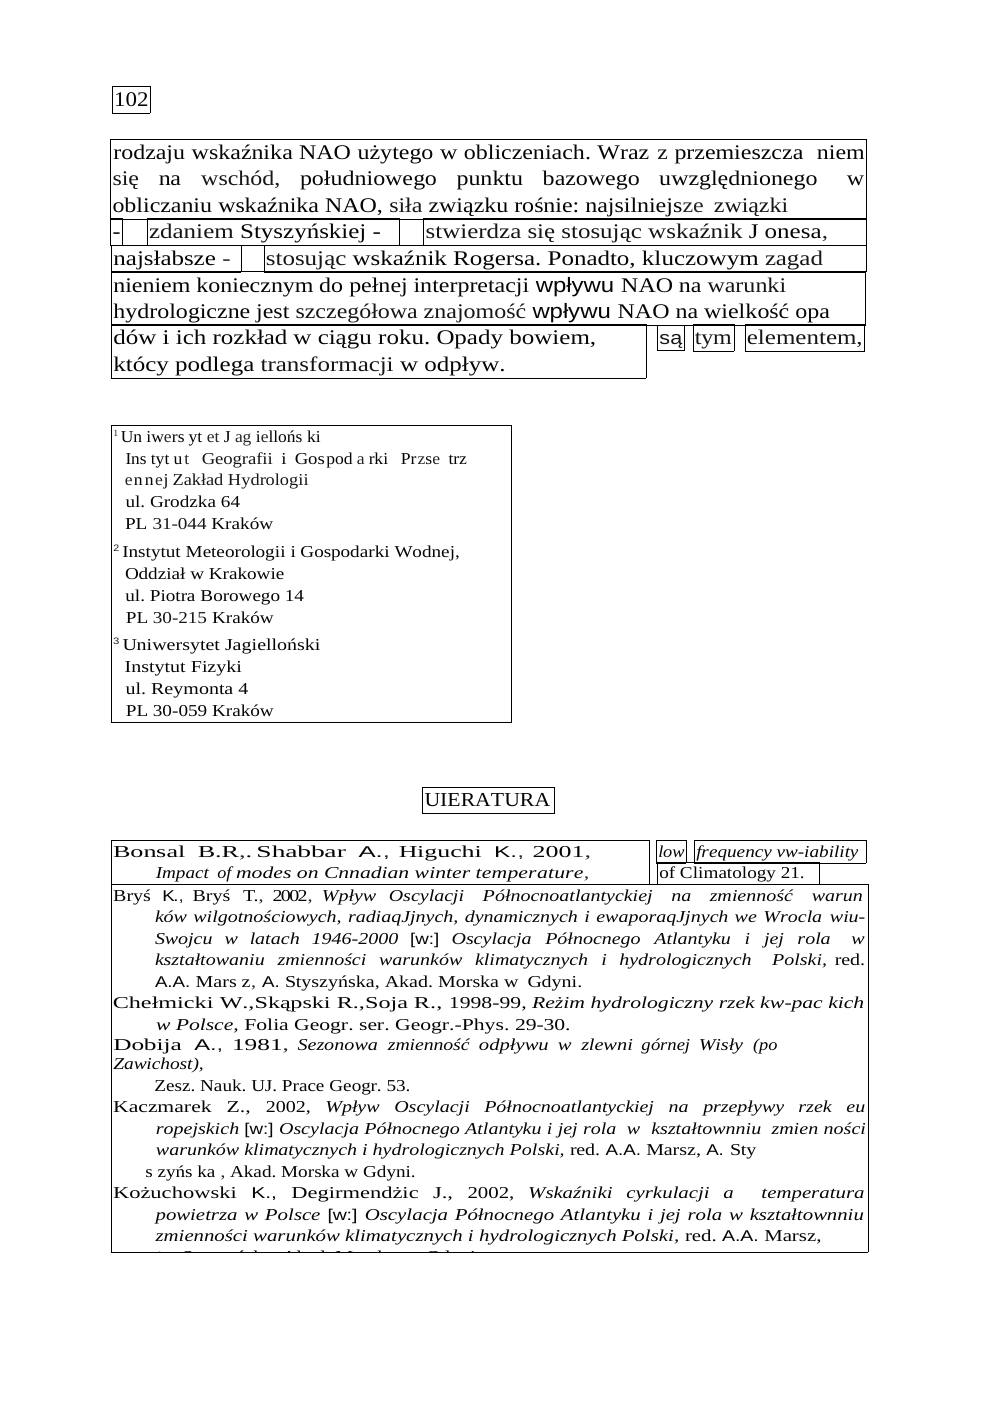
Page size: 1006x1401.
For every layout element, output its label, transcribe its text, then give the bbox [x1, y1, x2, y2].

text Bryś K., Bryś T., 2002, Wpływ Oscylacji Północnoatlantyckiej na zmienność warun­ ków wilgotnościowych, radiaqJjnych, dynamicznych i ewaporaqJjnych we Wrocla­ wiu-Swojcu w latach 1946-2000 [w:] Oscylacja Północnego Atlantyku i jej rola w kształtowaniu zmienności warunków klimatycznych i hydrologicznych Polski, red. A.A. Mars z, A. Styszyńska, Akad. Morska w Gdyni. [113, 885, 865, 991]
text ul. Grodzka 64 [125, 492, 511, 511]
text stosując wskaźnik Rogersa. Ponadto, kluczowym zagad­ [266, 246, 866, 270]
text Oddział w Krakowie [125, 563, 511, 583]
text Zesz. Nauk. UJ. Prace Geogr. 53. [154, 1076, 868, 1095]
text ul. Piotra Borowego 14 PL 30-215 Kraków [125, 586, 324, 627]
text PL 30-059 Kraków [126, 700, 511, 719]
text dów i ich rozkład w ciągu roku. Opady bowiem, któcy podlega transformacji w odpływ. [113, 325, 646, 376]
text Kaczmarek Z., 2002, Wpływ Oscylacji Północnoatlantyckiej na przepływy rzek eu­ ropejskich [w:] Oscylacja Północnego Atlantyku i jej rola w kształtownniu zmien­ ności warunków klimatycznych i hydrologicznych Polski, red. A.A. Marsz, A. Sty­ [113, 1097, 866, 1159]
text tym [694, 325, 734, 349]
text 1 Un iwers yt et J ag iellońs ki [113, 427, 511, 446]
text nieniem koniecznym do pełnej interpretacji wpływu NAO na warunki hydrologiczne jest szczegółowa znajomość wpływu NAO na wielkość opa­ [113, 272, 865, 323]
text 3 Uniwersytet Jagielloński Instytut Fizyki [113, 635, 379, 676]
text rodzaju wskaźnika NAO użytego w obliczeniach. Wraz z przemieszcza­ niem się na wschód, południowego punktu bazowego uwzględnionego w obliczaniu wskaźnika NAO, siła związku rośnie: najsilniejsze związki [112, 140, 865, 217]
text najsłabsze - [113, 246, 241, 270]
text ul. Reymonta 4 [125, 679, 511, 698]
text s zyńs ka , Akad. Morska w Gdyni. [145, 1162, 868, 1181]
text Kożuchowski K., Degirmendżic J., 2002, Wskaźniki cyrkulacji a temperatura powietrza w Polsce [w:] Oscylacja Północnego Atlantyku i jej rola w kształtownniu zmienności warunków klimatycznych i hydrologicznych Polski, red. A.A. Marsz, [113, 1183, 865, 1244]
text 2 Instytut Meteorologii i Gospodarki Wodnej, [113, 541, 511, 561]
text frequency vw-iability [696, 841, 866, 861]
text są [659, 327, 684, 348]
text UIERATURA [424, 788, 554, 811]
text - [112, 219, 122, 243]
text Dobija A., 1981, Sezonowa zmienność odpływu w zlewni górnej Wisły (po Zawichost), [113, 1036, 868, 1073]
text zdaniem Styszyńskiej - [149, 219, 398, 243]
text elementem, [747, 325, 864, 349]
text 102 [114, 87, 150, 111]
text of Climatology 21. [659, 863, 819, 882]
text low [658, 841, 686, 861]
text Bonsal B.R,. Shabbar A., Higuchi K., 2001, Impact of modes on Cnnadian winter temperature, Intern. Journal [113, 841, 649, 884]
text Chełmicki W.,Skąpski R.,Soja R., 1998-99, Reżim hydrologiczny rzek kw-pac­ kich w Polsce, Folia Geogr. ser. Geogr.-Phys. 29-30. [113, 993, 864, 1034]
text PL 31-044 Kraków [125, 514, 511, 533]
text Ins tyt ut Geografii i Gospod a rki Przse trz ennej Zakład Hydrologii [124, 449, 511, 489]
text stwierdza się stosując wskaźnik J onesa, [425, 219, 866, 243]
list Styszyńska, Akad. Morska w Gdyni. [154, 1247, 868, 1252]
